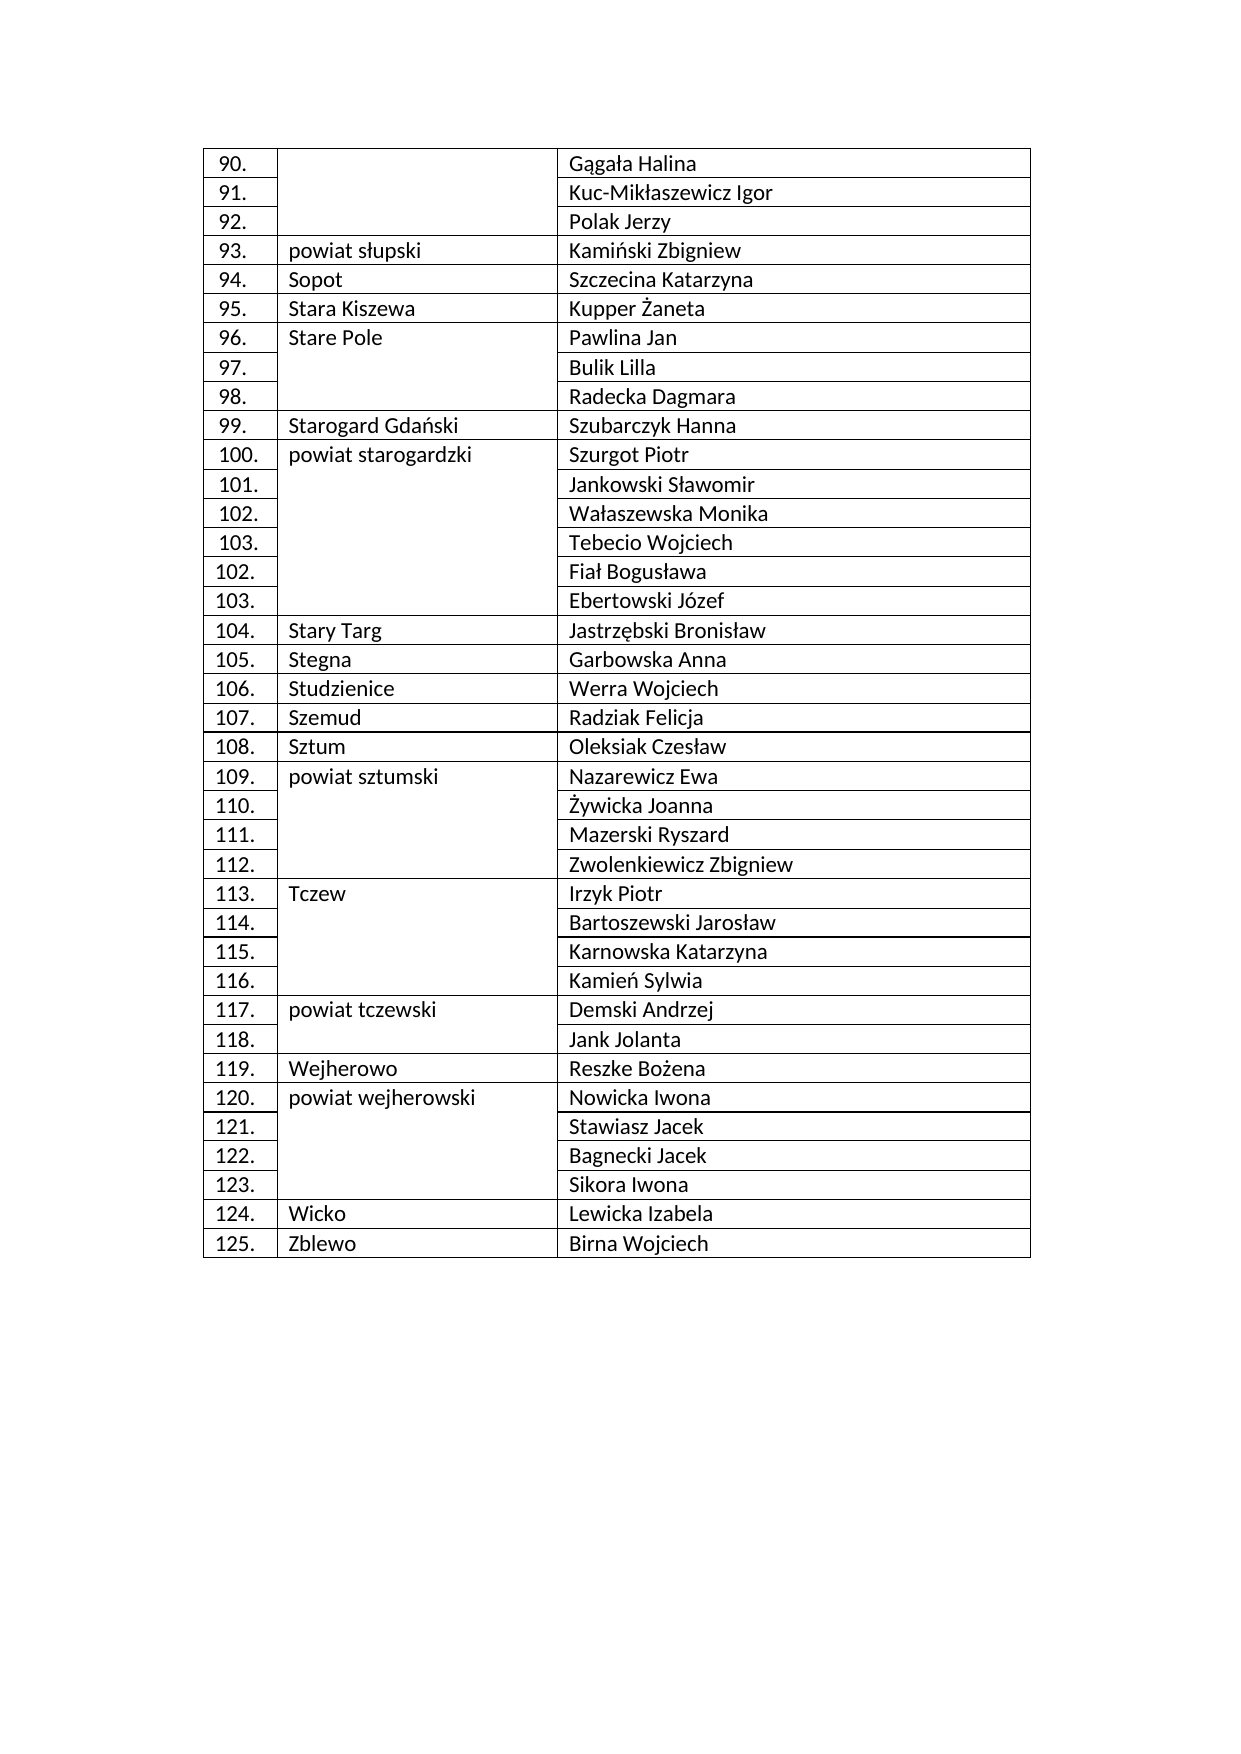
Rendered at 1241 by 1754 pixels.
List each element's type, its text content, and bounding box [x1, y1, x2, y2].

table_cell Szurgot Piotr [558, 440, 1030, 469]
table_cell Stegna [278, 645, 557, 673]
table_cell Stare Pole [278, 323, 557, 410]
table_cell Tczew [278, 879, 557, 994]
table_cell powiat sztumski [278, 762, 557, 878]
table_cell Fiał Bogusława [558, 557, 1030, 586]
table_cell 115. [204, 938, 277, 966]
table_cell 104. [204, 616, 277, 644]
table_cell powiat słupski [278, 236, 557, 264]
table_cell 107. [204, 704, 277, 731]
table_cell Sikora Iwona [558, 1171, 1030, 1198]
table_cell Mazerski Ryszard [558, 820, 1030, 849]
table_cell 102. [204, 557, 277, 586]
table_cell 122. [204, 1141, 277, 1169]
table_cell 116. [204, 967, 277, 994]
table_cell Studzienice [278, 674, 557, 702]
table_cell Nowicka Iwona [558, 1083, 1030, 1111]
table_cell Wicko [278, 1200, 557, 1228]
table_cell [204, 499, 277, 527]
table_cell 114. [204, 909, 277, 936]
table_cell 112. [204, 850, 277, 878]
table_cell [204, 207, 277, 235]
table_cell Żywicka Joanna [558, 791, 1030, 819]
table_cell Starogard Gdański [278, 411, 557, 439]
table_cell [204, 470, 277, 498]
table_cell Garbowska Anna [558, 645, 1030, 673]
table_cell Karnowska Katarzyna [558, 938, 1030, 966]
table_cell [204, 323, 277, 352]
table_cell Polak Jerzy [558, 207, 1030, 235]
table_cell [204, 382, 277, 410]
table_cell [204, 265, 277, 293]
table_cell 109. [204, 762, 277, 790]
table_cell Lewicka Izabela [558, 1200, 1030, 1228]
table_cell [204, 440, 277, 469]
table_cell 108. [204, 733, 277, 761]
table_cell [204, 178, 277, 206]
table_cell Ebertowski Józef [558, 587, 1030, 615]
table_cell Sopot [278, 265, 557, 293]
table_cell 106. [204, 674, 277, 702]
table_cell powiat tczewski [278, 996, 557, 1053]
table_cell Szczecina Katarzyna [558, 265, 1030, 293]
table_cell [204, 411, 277, 439]
table_cell Radziak Felicja [558, 704, 1030, 731]
table_cell Tebecio Wojciech [558, 528, 1030, 556]
table_cell Zwolenkiewicz Zbigniew [558, 850, 1030, 878]
table_cell Reszke Bożena [558, 1054, 1030, 1082]
table_cell Jank Jolanta [558, 1025, 1030, 1053]
table_cell Werra Wojciech [558, 674, 1030, 702]
table_cell Bulik Lilla [558, 353, 1030, 381]
table_cell [204, 528, 277, 556]
table_cell Kuc-Mikłaszewicz Igor [558, 178, 1030, 206]
table_cell Demski Andrzej [558, 996, 1030, 1024]
table_cell Wałaszewska Monika [558, 499, 1030, 527]
table_cell [204, 149, 277, 177]
table_cell Jankowski Sławomir [558, 470, 1030, 498]
table_cell 113. [204, 879, 277, 907]
table_cell Jastrzębski Bronisław [558, 616, 1030, 644]
table_cell Sztum [278, 733, 557, 761]
table_cell 125. [204, 1229, 277, 1257]
table_cell Zblewo [278, 1229, 557, 1257]
table_cell Nazarewicz Ewa [558, 762, 1030, 790]
table_cell Kupper Żaneta [558, 294, 1030, 322]
table_cell Bartoszewski Jarosław [558, 909, 1030, 936]
table_cell 121. [204, 1113, 277, 1140]
table_cell 120. [204, 1083, 277, 1111]
table_cell Oleksiak Czesław [558, 733, 1030, 761]
table_cell Irzyk Piotr [558, 879, 1030, 907]
table_cell 103. [204, 587, 277, 615]
table_cell Pawlina Jan [558, 323, 1030, 352]
table_cell Stawiasz Jacek [558, 1113, 1030, 1140]
table_cell Birna Wojciech [558, 1229, 1030, 1257]
table_cell 123. [204, 1171, 277, 1198]
table_cell [278, 149, 557, 235]
table_cell Szubarczyk Hanna [558, 411, 1030, 439]
table_cell [204, 353, 277, 381]
table_cell 105. [204, 645, 277, 673]
table_cell 118. [204, 1025, 277, 1053]
table_cell Kamień Sylwia [558, 967, 1030, 994]
table_cell Szemud [278, 704, 557, 731]
table_cell 124. [204, 1200, 277, 1228]
table_cell 111. [204, 820, 277, 849]
table_cell Bagnecki Jacek [558, 1141, 1030, 1169]
table_cell Radecka Dagmara [558, 382, 1030, 410]
table_cell powiat starogardzki [278, 440, 557, 615]
table_cell Stary Targ [278, 616, 557, 644]
table_cell Wejherowo [278, 1054, 557, 1082]
table_cell powiat wejherowski [278, 1083, 557, 1198]
table_cell Kamiński Zbigniew [558, 236, 1030, 264]
table_cell 119. [204, 1054, 277, 1082]
table_cell Stara Kiszewa [278, 294, 557, 322]
table_cell [204, 294, 277, 322]
table_cell Gągała Halina [558, 149, 1030, 177]
table_cell 117. [204, 996, 277, 1024]
table_cell 110. [204, 791, 277, 819]
table_cell [204, 236, 277, 264]
